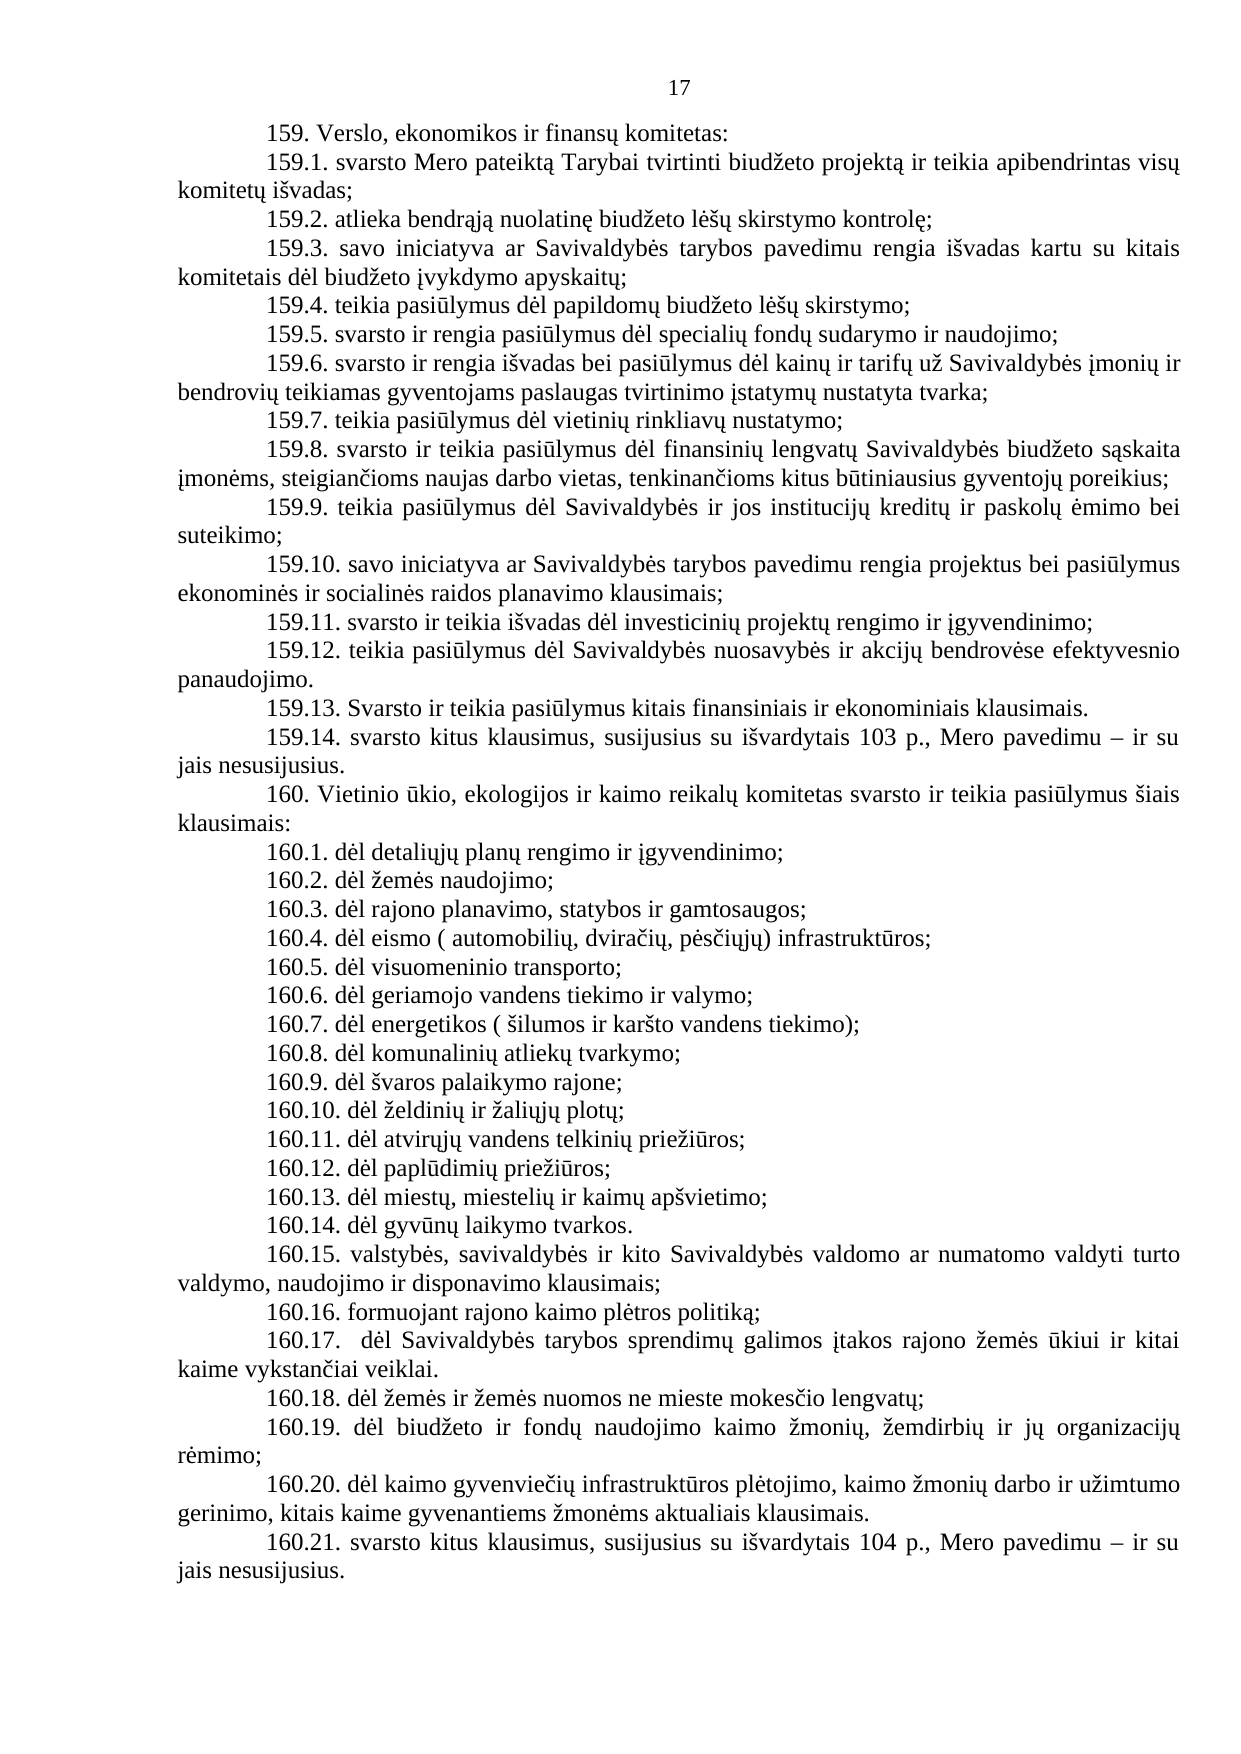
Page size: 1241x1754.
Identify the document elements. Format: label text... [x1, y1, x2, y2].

text 160.14. dėl gyvūnų laikymo tvarkos. [177, 1211, 1181, 1239]
text 160.19. dėl biudžeto ir fondų naudojimo kaimo žmonių, žemdirbių ir jų organizacijų rėmimo; [177, 1412, 1181, 1469]
text 160.9. dėl švaros palaikymo rajone; [177, 1067, 1181, 1096]
text 160.8. dėl komunalinių atliekų tvarkymo; [177, 1038, 1181, 1067]
text 160.12. dėl paplūdimių priežiūros; [177, 1153, 1181, 1182]
text 160.1. dėl detaliųjų planų rengimo ir įgyvendinimo; [177, 837, 1181, 866]
text 159.8. svarsto ir teikia pasiūlymus dėl finansinių lengvatų Savivaldybės biudžeto sąskaita įmonėms, steigiančioms naujas darbo vietas, tenkinančioms kitus būtiniausius gyventojų poreikius; [177, 434, 1181, 492]
text 160.5. dėl visuomeninio transporto; [177, 952, 1181, 981]
text 159.1. svarsto Mero pateiktą Tarybai tvirtinti biudžeto projektą ir teikia apibendrintas visų komitetų išvadas; [177, 147, 1181, 204]
text 160.13. dėl miestų, miestelių ir kaimų apšvietimo; [177, 1182, 1181, 1211]
text 159.2. atlieka bendrąją nuolatinę biudžeto lėšų skirstymo kontrolę; [177, 204, 1181, 233]
text 160.10. dėl želdinių ir žaliųjų plotų; [177, 1096, 1181, 1124]
text 160.16. formuojant rajono kaimo plėtros politiką; [177, 1297, 1181, 1326]
text 160.20. dėl kaimo gyvenviečių infrastruktūros plėtojimo, kaimo žmonių darbo ir užimtumo gerinimo, kitais kaime gyvenantiems žmonėms aktualiais klausimais. [177, 1469, 1181, 1527]
text 160.3. dėl rajono planavimo, statybos ir gamtosaugos; [177, 894, 1181, 923]
text 160. Vietinio ūkio, ekologijos ir kaimo reikalų komitetas svarsto ir teikia pasiūlymus šiais klausimais: [177, 779, 1181, 837]
text 160.2. dėl žemės naudojimo; [177, 866, 1181, 894]
text 159.4. teikia pasiūlymus dėl papildomų biudžeto lėšų skirstymo; [177, 291, 1181, 319]
text 160.6. dėl geriamojo vandens tiekimo ir valymo; [177, 981, 1181, 1009]
text 159. Verslo, ekonomikos ir finansų komitetas: [177, 118, 1181, 147]
text 160.18. dėl žemės ir žemės nuomos ne mieste mokesčio lengvatų; [177, 1383, 1181, 1412]
text 160.7. dėl energetikos ( šilumos ir karšto vandens tiekimo); [177, 1009, 1181, 1038]
text 159.12. teikia pasiūlymus dėl Savivaldybės nuosavybės ir akcijų bendrovėse efektyvesnio panaudojimo. [177, 636, 1181, 693]
text 159.6. svarsto ir rengia išvadas bei pasiūlymus dėl kainų ir tarifų už Savivaldybės įmonių ir bendrovių teikiamas gyventojams paslaugas tvirtinimo įstatymų nustatyta tvarka; [177, 348, 1181, 406]
text 159.9. teikia pasiūlymus dėl Savivaldybės ir jos institucijų kreditų ir paskolų ėmimo bei suteikimo; [177, 492, 1181, 549]
text 159.13. Svarsto ir teikia pasiūlymus kitais finansiniais ir ekonominiais klausimais. [177, 693, 1181, 722]
text 160.15. valstybės, savivaldybės ir kito Savivaldybės valdomo ar numatomo valdyti turto valdymo, naudojimo ir disponavimo klausimais; [177, 1239, 1181, 1297]
text 160.11. dėl atvirųjų vandens telkinių priežiūros; [177, 1124, 1181, 1153]
text 159.5. svarsto ir rengia pasiūlymus dėl specialių fondų sudarymo ir naudojimo; [177, 319, 1181, 348]
text 159.7. teikia pasiūlymus dėl vietinių rinkliavų nustatymo; [177, 406, 1181, 434]
text 159.14. svarsto kitus klausimus, susijusius su išvardytais 103 p., Mero pavedimu – ir su jais nesusijusius. [177, 722, 1181, 779]
text 160.4. dėl eismo ( automobilių, dviračių, pėsčiųjų) infrastruktūros; [177, 923, 1181, 952]
text 159.3. savo iniciatyva ar Savivaldybės tarybos pavedimu rengia išvadas kartu su kitais komitetais dėl biudžeto įvykdymo apyskaitų; [177, 233, 1181, 291]
text 159.10. savo iniciatyva ar Savivaldybės tarybos pavedimu rengia projektus bei pasiūlymus ekonominės ir socialinės raidos planavimo klausimais; [177, 549, 1181, 607]
text 160.21. svarsto kitus klausimus, susijusius su išvardytais 104 p., Mero pavedimu – ir su jais nesusijusius. [177, 1527, 1181, 1584]
text 160.17. dėl Savivaldybės tarybos sprendimų galimos įtakos rajono žemės ūkiui ir kitai kaime vykstančiai veiklai. [177, 1326, 1181, 1383]
text 159.11. svarsto ir teikia išvadas dėl investicinių projektų rengimo ir įgyvendinimo; [177, 607, 1181, 636]
